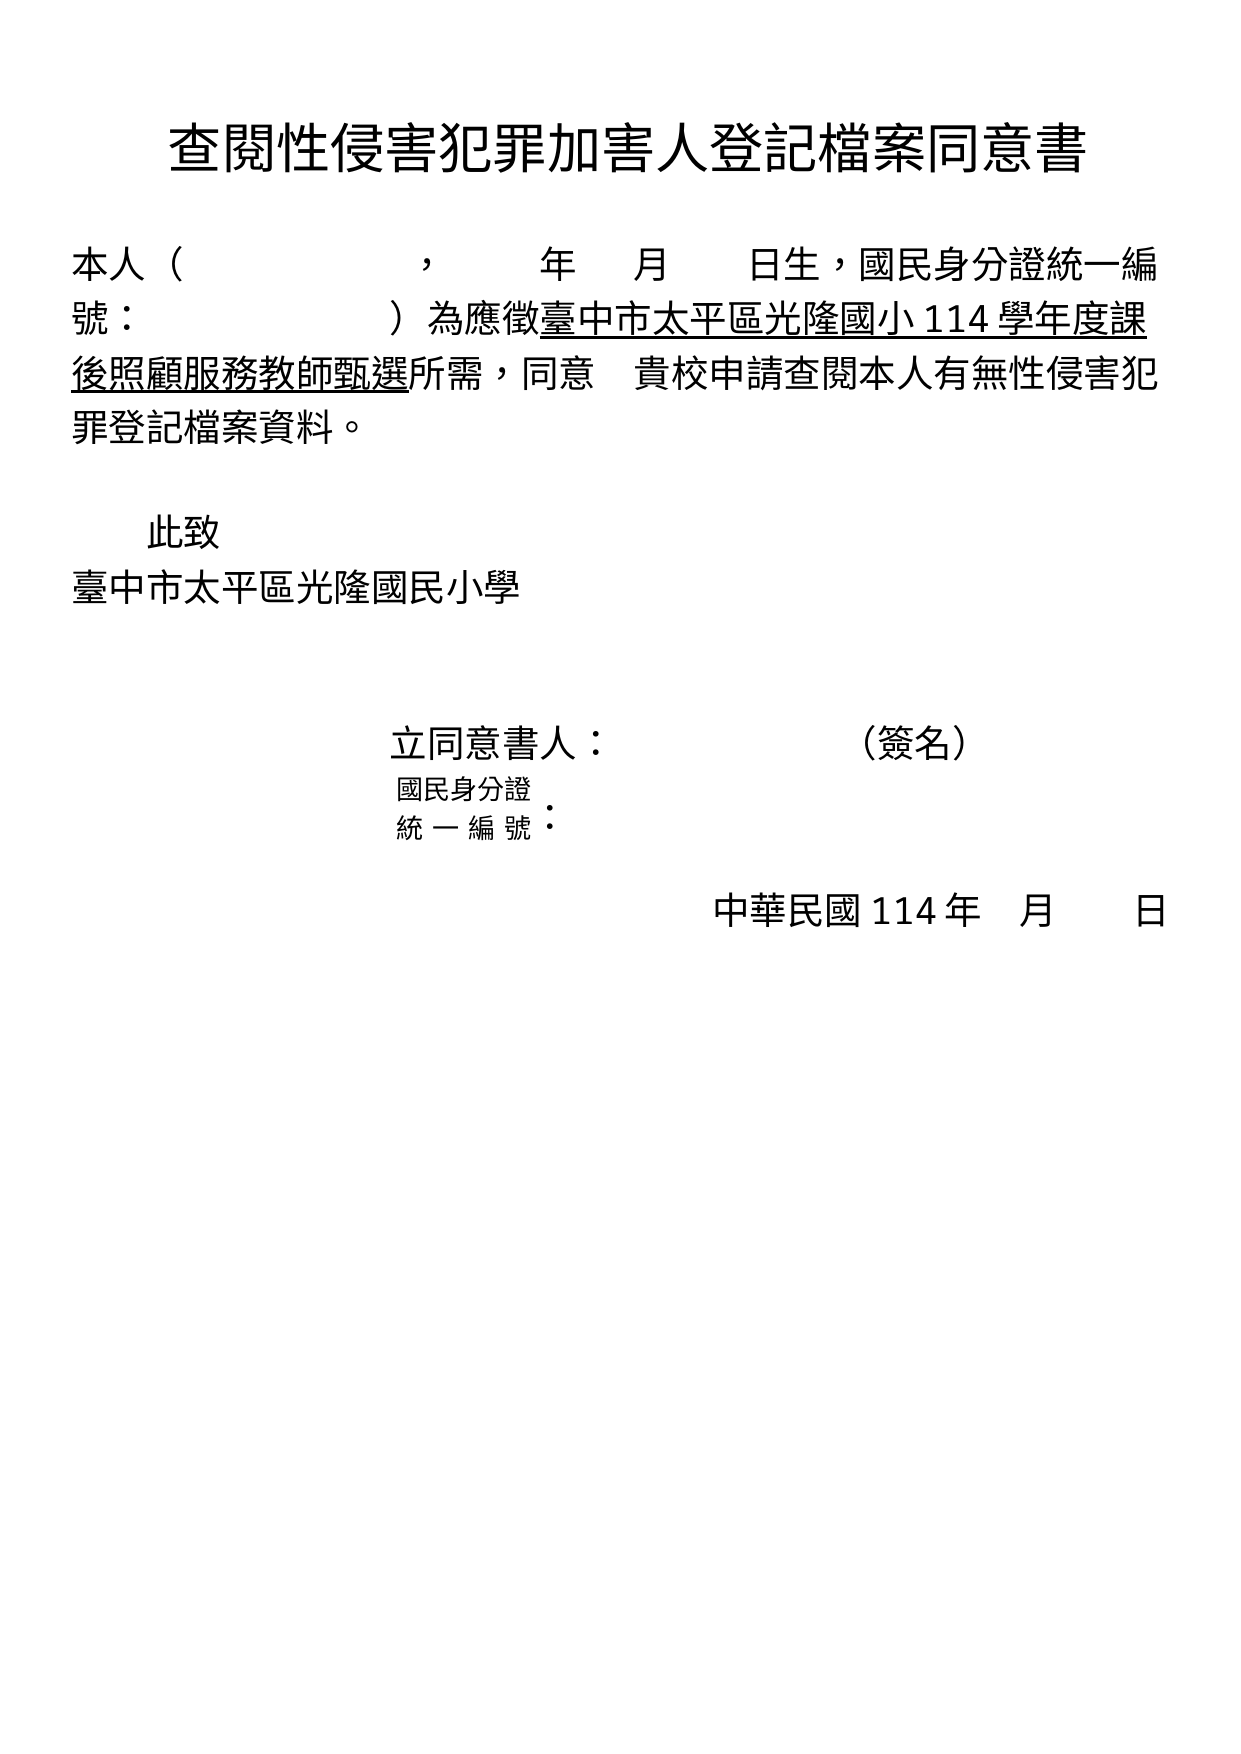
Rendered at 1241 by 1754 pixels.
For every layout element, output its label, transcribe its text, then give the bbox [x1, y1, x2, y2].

text 查閱性侵害犯罪加害人登記檔案同意書 [71, 106, 1185, 184]
text 此致 [71, 503, 1169, 558]
text 立同意書人： （簽名） [71, 714, 1169, 768]
text 本人（ ， 年 月 日生，國民身分證統一編號： ）為應徵臺中市太平區光隆國小114學年度課後照顧服務教師甄選所需，同意 貴校申請查閱本人有無性侵害犯罪登記檔案資料。 [71, 235, 1169, 452]
text 國民身分證統一編號： [71, 768, 1169, 847]
text 臺中市太平區光隆國民小學 [71, 558, 1169, 612]
text 中華民國114年 月 日 [71, 881, 1169, 935]
